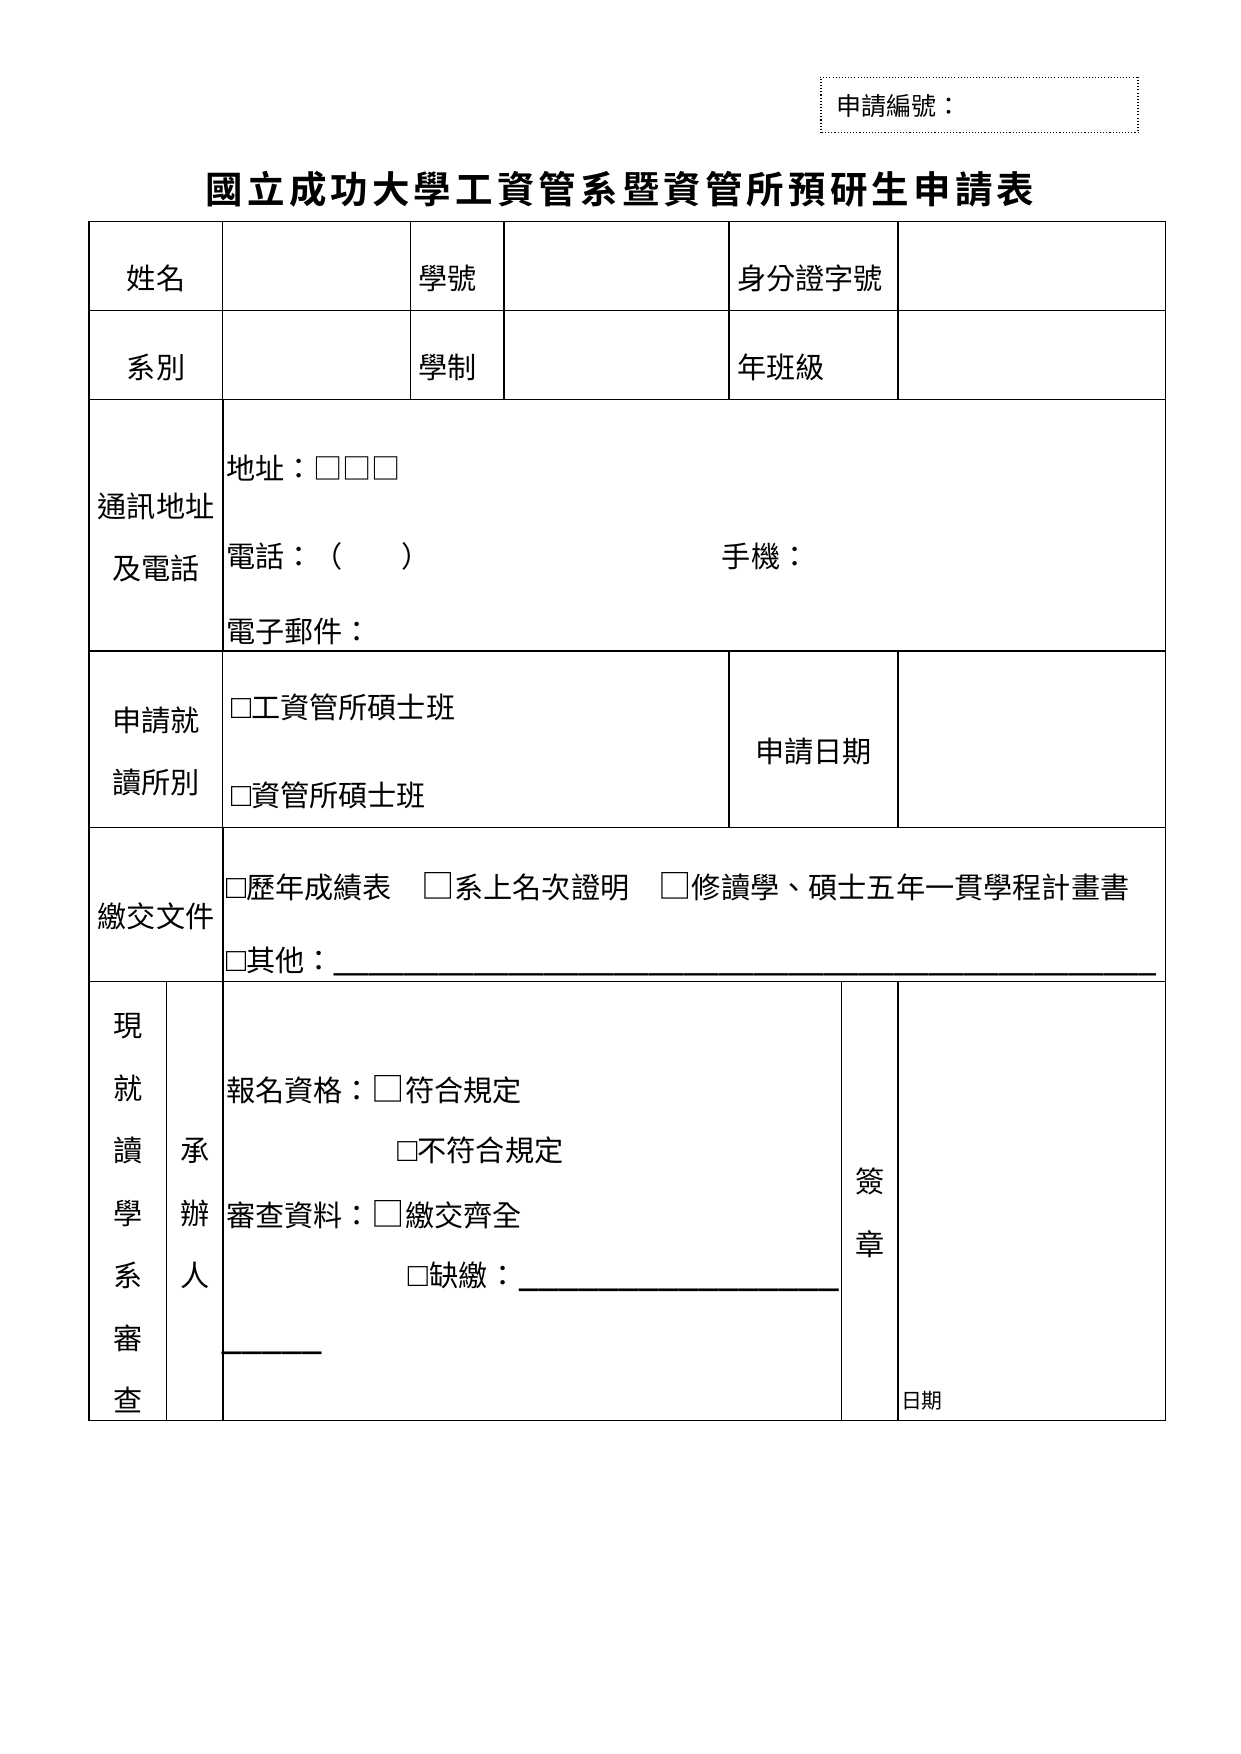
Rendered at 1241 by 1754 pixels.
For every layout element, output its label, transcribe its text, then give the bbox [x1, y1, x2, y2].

table_cell 繳交文件 [90, 828, 222, 981]
table_header [223, 222, 410, 310]
table_header 學號 [411, 222, 503, 310]
table_cell 通訊地址及電話 [90, 400, 222, 650]
table_header 身分證字號 [730, 222, 897, 310]
table_cell 日期 [899, 982, 1165, 1420]
text 國立成功大學工資管系暨資管所預研生申請表 [89, 146, 1152, 208]
table_cell [899, 652, 1165, 827]
table_cell 報名資格：□符合規定 □不符合規定 審查資料：□繳交齊全 □缺繳：_____________________ [224, 982, 841, 1420]
table_cell [223, 311, 410, 399]
table_cell □工資管所碩士班 □資管所碩士班 [223, 652, 728, 827]
table_cell 簽章 [842, 982, 897, 1420]
text [820, 77, 1139, 133]
table_cell 承辦人 [167, 982, 222, 1420]
table_cell 現就讀學系審查 [90, 982, 166, 1420]
table_cell 年班級 [730, 311, 897, 399]
table_header [505, 222, 728, 310]
table_cell 申請日期 [730, 652, 897, 827]
table_cell 申請就讀所別 [90, 652, 222, 827]
table_header [899, 222, 1165, 310]
table_cell 學制 [411, 311, 503, 399]
table_cell [899, 311, 1165, 399]
table_cell [505, 311, 728, 399]
table_cell 地址：□□□ 電話：（ ） 手機： 電子郵件： [224, 400, 1165, 650]
table_header 姓名 [90, 222, 222, 310]
table_cell 系別 [90, 311, 222, 399]
table_cell □歷年成績表 □系上名次證明 □修讀學、碩士五年一貫學程計畫書 □其他：_______________________________________________ [224, 828, 1165, 981]
text 申請編號： [836, 86, 1122, 122]
